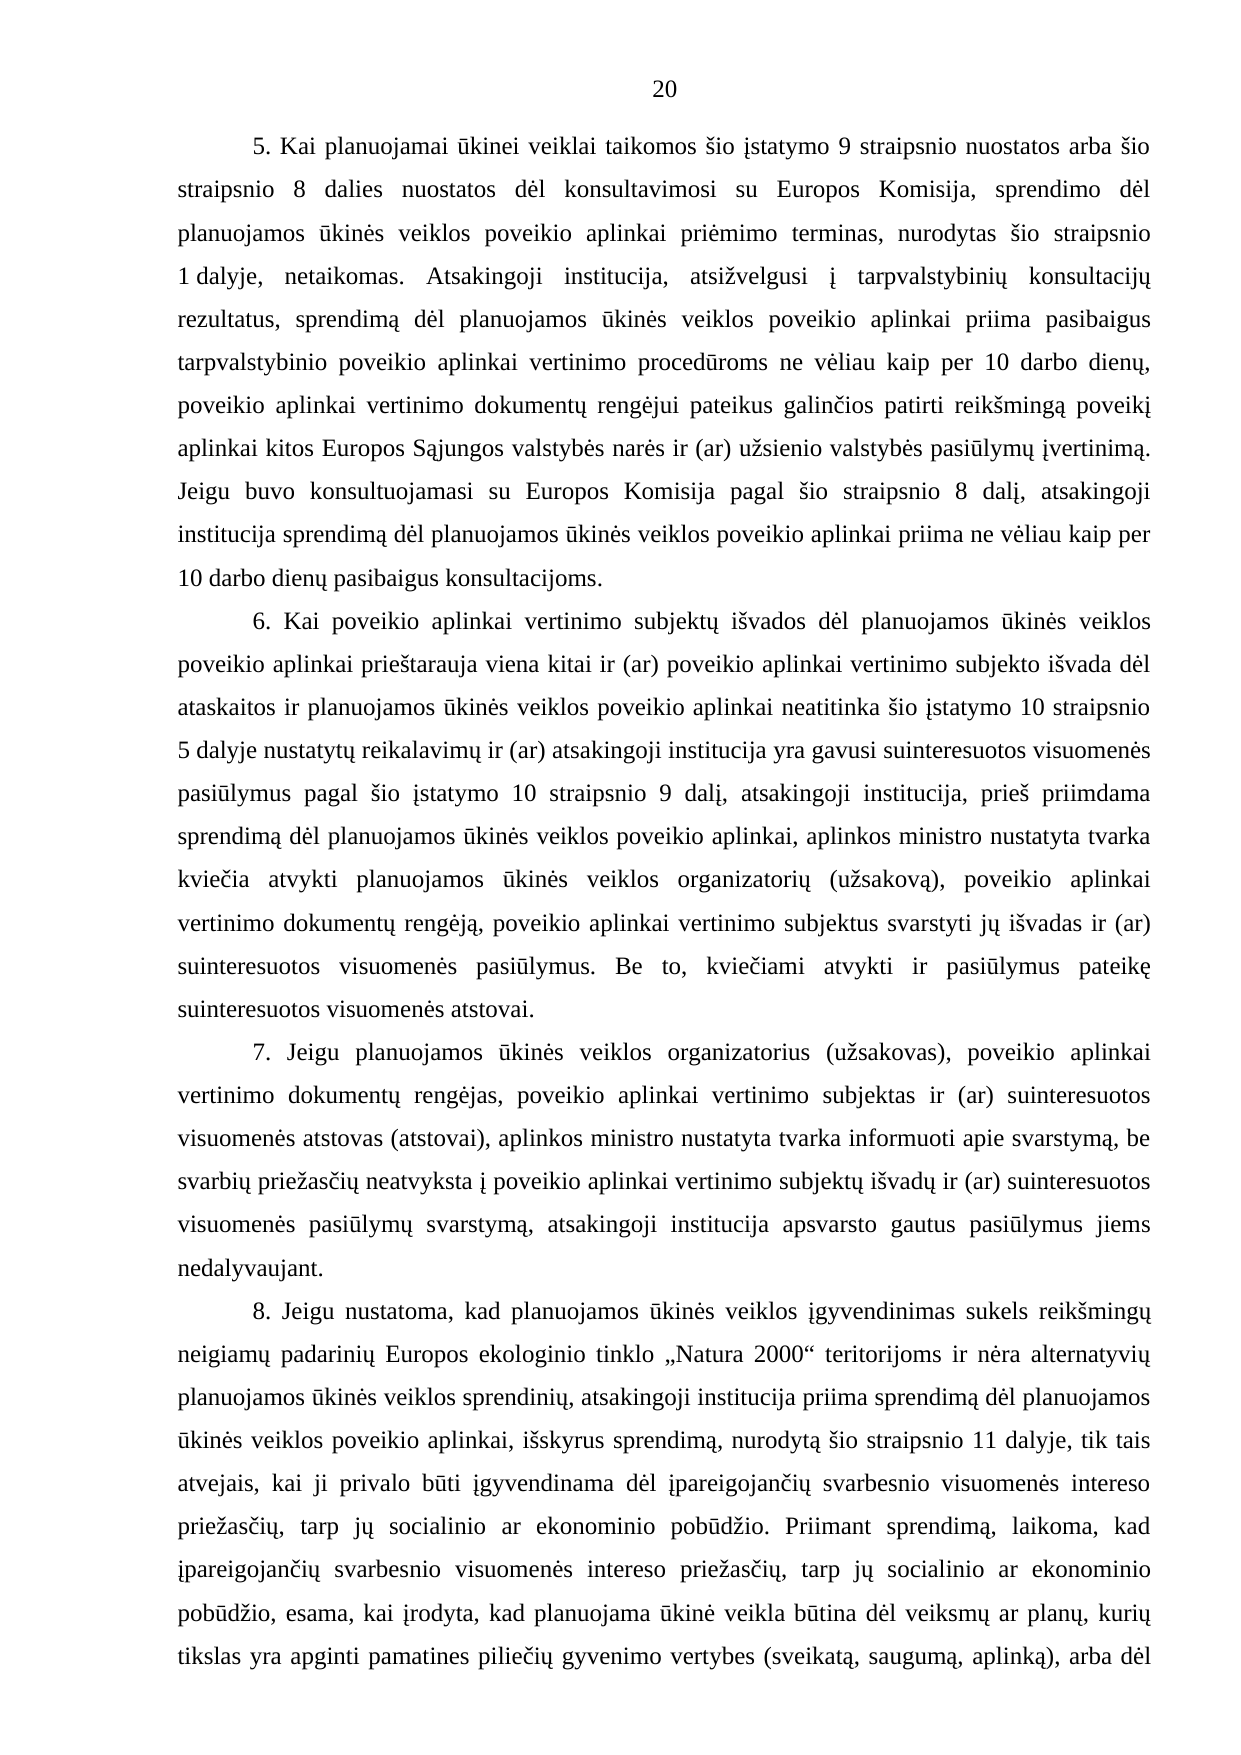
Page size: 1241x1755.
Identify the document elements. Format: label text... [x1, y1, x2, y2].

text 7. Jeigu planuojamos ūkinės veiklos organizatorius (užsakovas), poveikio aplinkai vertinimo dokumentų rengėjas, poveikio aplinkai vertinimo subjektas ir (ar) suinteresuotos visuomenės atstovas (atstovai), aplinkos ministro nustatyta tvarka informuoti apie svarstymą, be svarbių priežasčių neatvyksta į poveikio aplinkai vertinimo subjektų išvadų ir (ar) suinteresuotos visuomenės pasiūlymų svarstymą, atsakingoji institucija apsvarsto gautus pasiūlymus jiems nedalyvaujant. [177, 1037, 1152, 1281]
text 6. Kai poveikio aplinkai vertinimo subjektų išvados dėl planuojamos ūkinės veiklos poveikio aplinkai prieštarauja viena kitai ir (ar) poveikio aplinkai vertinimo subjekto išvada dėl ataskaitos ir planuojamos ūkinės veiklos poveikio aplinkai neatitinka šio įstatymo 10 straipsnio 5 dalyje nustatytų reikalavimų ir (ar) atsakingoji institucija yra gavusi suinteresuotos visuomenės pasiūlymus pagal šio įstatymo 10 straipsnio 9 dalį, atsakingoji institucija, prieš priimdama sprendimą dėl planuojamos ūkinės veiklos poveikio aplinkai, aplinkos ministro nustatyta tvarka kviečia atvykti planuojamos ūkinės veiklos organizatorių (užsakovą), poveikio aplinkai vertinimo dokumentų rengėją, poveikio aplinkai vertinimo subjektus svarstyti jų išvadas ir (ar) suinteresuotos visuomenės pasiūlymus. Be to, kviečiami atvykti ir pasiūlymus pateikę suinteresuotos visuomenės atstovai. [177, 606, 1152, 1023]
text 8. Jeigu nustatoma, kad planuojamos ūkinės veiklos įgyvendinimas sukels reikšmingų neigiamų padarinių Europos ekologinio tinklo „Natura 2000“ teritorijoms ir nėra alternatyvių planuojamos ūkinės veiklos sprendinių, atsakingoji institucija priima sprendimą dėl planuojamos ūkinės veiklos poveikio aplinkai, išskyrus sprendimą, nurodytą šio straipsnio 11 dalyje, tik tais atvejais, kai ji privalo būti įgyvendinama dėl įpareigojančių svarbesnio visuomenės intereso priežasčių, tarp jų socialinio ar ekonominio pobūdžio. Priimant sprendimą, laikoma, kad įpareigojančių svarbesnio visuomenės intereso priežasčių, tarp jų socialinio ar ekonominio pobūdžio, esama, kai įrodyta, kad planuojama ūkinė veikla būtina dėl veiksmų ar planų, kurių tikslas yra apginti pamatines piliečių gyvenimo vertybes (sveikatą, saugumą, aplinką), arba dėl [177, 1296, 1152, 1669]
text 5. Kai planuojamai ūkinei veiklai taikomos šio įstatymo 9 straipsnio nuostatos arba šio straipsnio 8 dalies nuostatos dėl konsultavimosi su Europos Komisija, sprendimo dėl planuojamos ūkinės veiklos poveikio aplinkai priėmimo terminas, nurodytas šio straipsnio 1 dalyje, netaikomas. Atsakingoji institucija, atsižvelgusi į tarpvalstybinių konsultacijų rezultatus, sprendimą dėl planuojamos ūkinės veiklos poveikio aplinkai priima pasibaigus tarpvalstybinio poveikio aplinkai vertinimo procedūroms ne vėliau kaip per 10 darbo dienų, poveikio aplinkai vertinimo dokumentų rengėjui pateikus galinčios patirti reikšmingą poveikį aplinkai kitos Europos Sąjungos valstybės narės ir (ar) užsienio valstybės pasiūlymų įvertinimą. Jeigu buvo konsultuojamasi su Europos Komisija pagal šio straipsnio 8 dalį, atsakingoji institucija sprendimą dėl planuojamos ūkinės veiklos poveikio aplinkai priima ne vėliau kaip per 10 darbo dienų pasibaigus konsultacijoms. [177, 131, 1152, 591]
